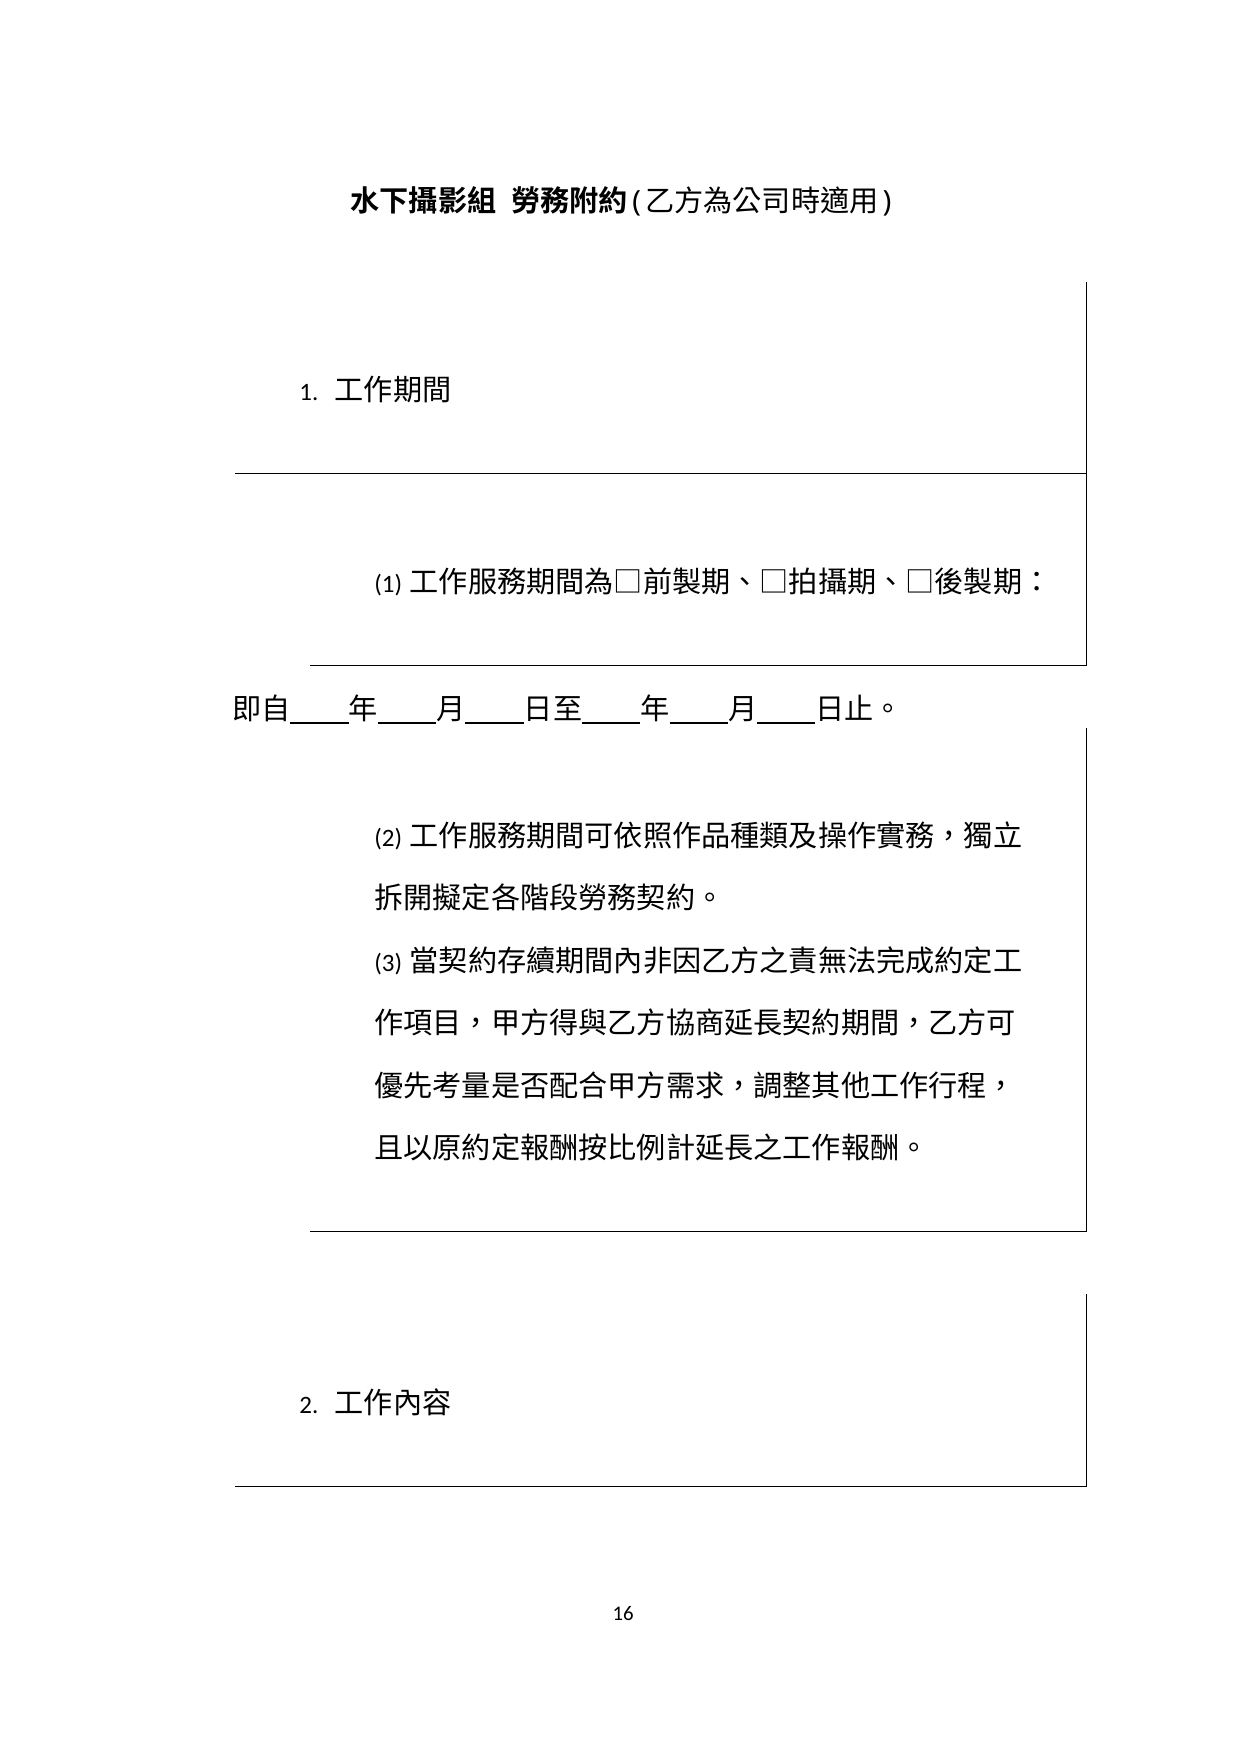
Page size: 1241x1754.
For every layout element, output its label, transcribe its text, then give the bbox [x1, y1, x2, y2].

list 當契約存續期間內非因乙方之責無法完成約定工作項目，甲方得與乙方協商延長契約期間，乙方可優先考量是否配合甲方需求，調整其他工作行程，且以原約定報酬按比例計延長之工作報酬。 [309, 917, 1086, 1232]
text 即自 年 月 日至 年 月 日止。 [159, 665, 1087, 727]
text 水下攝影組 勞務附約(乙方為公司時適用) [159, 157, 1087, 219]
list 工作服務期間為□前製期、□拍攝期、□後製期： [309, 473, 1086, 665]
list 工作內容 [234, 1294, 1086, 1486]
list 工作服務期間可依照作品種類及操作實務，獨立拆開擬定各階段勞務契約。 [309, 727, 1087, 917]
list 工作期間 [234, 282, 1086, 473]
